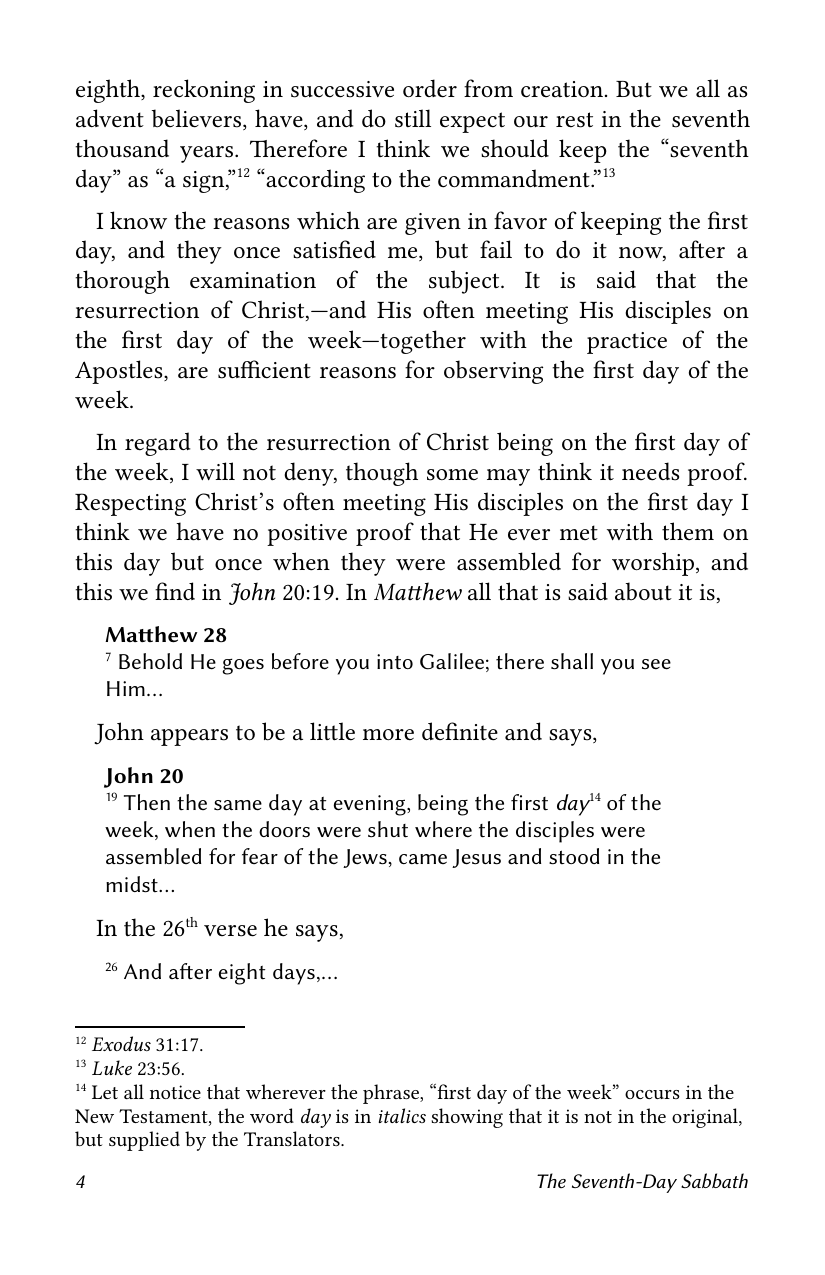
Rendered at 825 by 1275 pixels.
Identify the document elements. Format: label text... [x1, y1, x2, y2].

text In regard to the resurrection of Christ being on the first day of the week, I will not deny, though some may think it needs proof. Respecting Christ’s often meeting His disciples on the first day I think we have no positive proof that He ever met with them on this day but once when they were assembled for worship, and this we find in John 20:19. In Matthew all that is said about it is, [75, 428, 750, 606]
text I know the reasons which are given in favor of keeping the first day, and they once satisfied me, but fail to do it now, after a thorough examination of the subject. It is said that the resurrection of Christ,—and His often meeting His disciples on the first day of the week—together with the practice of the Apostles, are sufficient reasons for observing the first day of the week. [75, 207, 750, 414]
text Matthew 28 [105, 622, 750, 648]
text 7 Behold He goes before you into Galilee; there shall you see Him... [105, 648, 720, 702]
text Let all notice that wherever the phrase, “first day of the week” occurs in the New Testament, the word day is in italics showing that it is not in the original, but supplied by the Translators. [75, 1081, 750, 1152]
text In the 26th verse he says, [75, 914, 750, 942]
text John 20 [105, 763, 750, 789]
text Luke 23:56. [75, 1057, 750, 1081]
text 26 And after eight days,… [105, 959, 720, 985]
text John appears to be a little more definite and says, [75, 718, 750, 747]
text Exodus 31:17. [75, 1033, 750, 1057]
text 19 Then the same day at evening, being the first day of the week, when the doors were shut where the disciples were assembled for fear of the Jews, came Jesus and stood in the midst... [105, 789, 720, 898]
text eighth, reckoning in successive order from creation. But we all as advent believers, have, and do still expect our rest in the seventh thousand years. Therefore I think we should keep the “seventh day” as “a sign,” “according to the commandment.” [75, 75, 750, 193]
